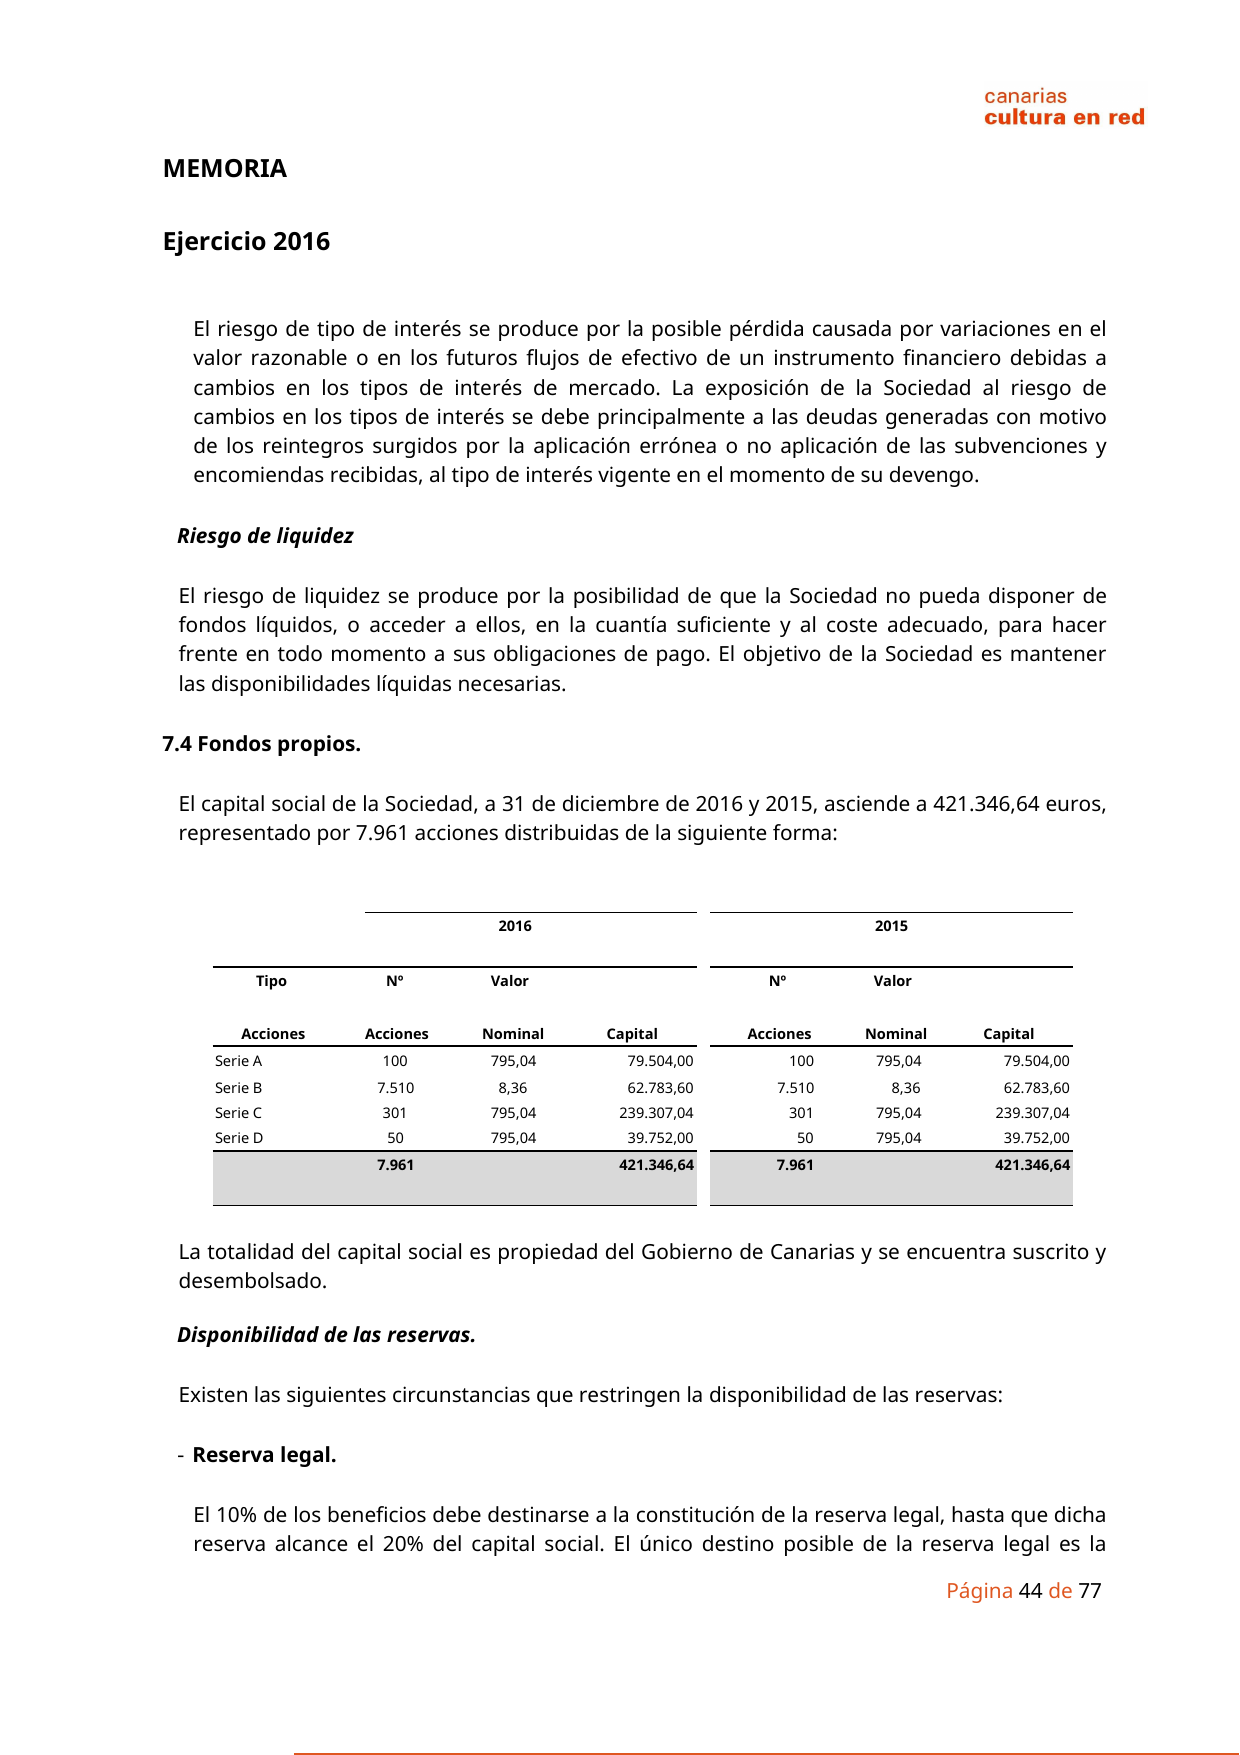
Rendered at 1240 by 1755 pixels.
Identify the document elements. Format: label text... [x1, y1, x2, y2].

text Disponibilidad de las reservas. [177, 1320, 1123, 1348]
table_cell Nominal [482, 1021, 606, 1045]
table_cell Nº [365, 968, 482, 1021]
table_cell Valor [865, 968, 983, 1021]
table_header [365, 913, 482, 966]
table_cell Nº [710, 968, 865, 1021]
table_cell 100 [710, 1047, 865, 1075]
table_cell Capital [983, 1021, 1073, 1045]
table_cell Acciones [710, 1021, 865, 1045]
table_cell [865, 1152, 983, 1205]
table_cell Serie D [213, 1125, 365, 1150]
text Existen las siguientes circunstancias que restringen la disponibilidad de las reservas: [178, 1380, 1108, 1408]
table_cell 79.504,00 [606, 1047, 697, 1075]
table_cell 7.510 [365, 1075, 482, 1099]
table_cell Serie B [213, 1075, 365, 1099]
table_cell 8,36 [482, 1075, 606, 1099]
table_cell 39.752,00 [606, 1125, 697, 1150]
text El riesgo de tipo de interés se produce por la posible pérdida causada por variaciones en el valor razonable o en los futuros flujos de efectivo de un instrumento financiero debidas a cambios en los tipos de interés de mercado. La exposición de la Sociedad al riesgo de cambios en los tipos de interés se debe principalmente a las deudas generadas con motivo de los reintegros surgidos por la aplicación errónea o no aplicación de las subvenciones y encomiendas recibidas, al tipo de interés vigente en el momento de su devengo. [193, 314, 1108, 489]
table_cell [482, 1152, 606, 1205]
table_header [213, 912, 365, 966]
table_cell 50 [710, 1125, 865, 1150]
list Reserva legal. [177, 1440, 1119, 1469]
text Riesgo de liquidez [177, 521, 1123, 549]
table_cell [213, 1152, 365, 1205]
table_cell Acciones [365, 1021, 482, 1045]
text El 10% de los beneficios debe destinarse a la constitución de la reserva legal, hasta que dicha reserva alcance el 20% del capital social. El único destino posible de la reserva legal es la [193, 1500, 1108, 1558]
table_cell 795,04 [482, 1100, 606, 1124]
table_header [983, 913, 1073, 966]
table_header [213, 879, 703, 1206]
table_cell [983, 968, 1073, 1021]
table_header [703, 879, 1073, 1206]
table_cell 8,36 [865, 1075, 983, 1099]
table_cell 7.510 [710, 1075, 865, 1099]
table_cell Serie A [213, 1047, 365, 1075]
table_cell Serie C [213, 1100, 365, 1124]
table_cell 301 [710, 1100, 865, 1124]
table_cell 100 [365, 1047, 482, 1075]
table_header [710, 913, 865, 966]
table_header 2016 [482, 913, 606, 966]
table_cell Capital [606, 1021, 697, 1045]
table_header 2015 [865, 913, 983, 966]
table_cell 795,04 [482, 1125, 606, 1150]
table_cell 795,04 [482, 1047, 606, 1075]
table_cell 795,04 [865, 1125, 983, 1150]
table_cell Valor [482, 968, 606, 1021]
table_cell 7.961 [365, 1152, 482, 1205]
table_cell 79.504,00 [983, 1047, 1073, 1075]
table_cell Tipo [213, 968, 365, 1021]
table_cell 50 [365, 1125, 482, 1150]
table_cell 62.783,60 [983, 1075, 1073, 1099]
table_cell 239.307,04 [983, 1100, 1073, 1124]
text El riesgo de liquidez se produce por la posibilidad de que la Sociedad no pueda disponer de fondos líquidos, o acceder a ellos, en la cuantía suficiente y al coste adecuado, para hacer frente en todo momento a sus obligaciones de pago. El objetivo de la Sociedad es mantener las disponibilidades líquidas necesarias. [178, 581, 1108, 697]
table_cell [606, 968, 697, 1021]
table_cell 7.961 [710, 1152, 865, 1205]
table_cell Nominal [865, 1021, 983, 1045]
table_cell 301 [365, 1100, 482, 1124]
table_cell 795,04 [865, 1100, 983, 1124]
table_cell 795,04 [865, 1047, 983, 1075]
text El capital social de la Sociedad, a 31 de diciembre de 2016 y 2015, asciende a 421.346,64 euros, representado por 7.961 acciones distribuidas de la siguiente forma: [178, 789, 1108, 847]
table_cell 421.346,64 [606, 1152, 697, 1205]
text 7.4 Fondos propios. [162, 729, 1119, 757]
table_cell 421.346,64 [983, 1152, 1073, 1205]
table_header [606, 913, 697, 966]
text La totalidad del capital social es propiedad del Gobierno de Canarias y se encuentra suscrito y desembolsado. [178, 1237, 1108, 1294]
table_cell 39.752,00 [983, 1125, 1073, 1150]
table_cell 239.307,04 [606, 1100, 697, 1124]
table_cell Acciones [213, 1021, 365, 1045]
table_cell 62.783,60 [606, 1075, 697, 1099]
